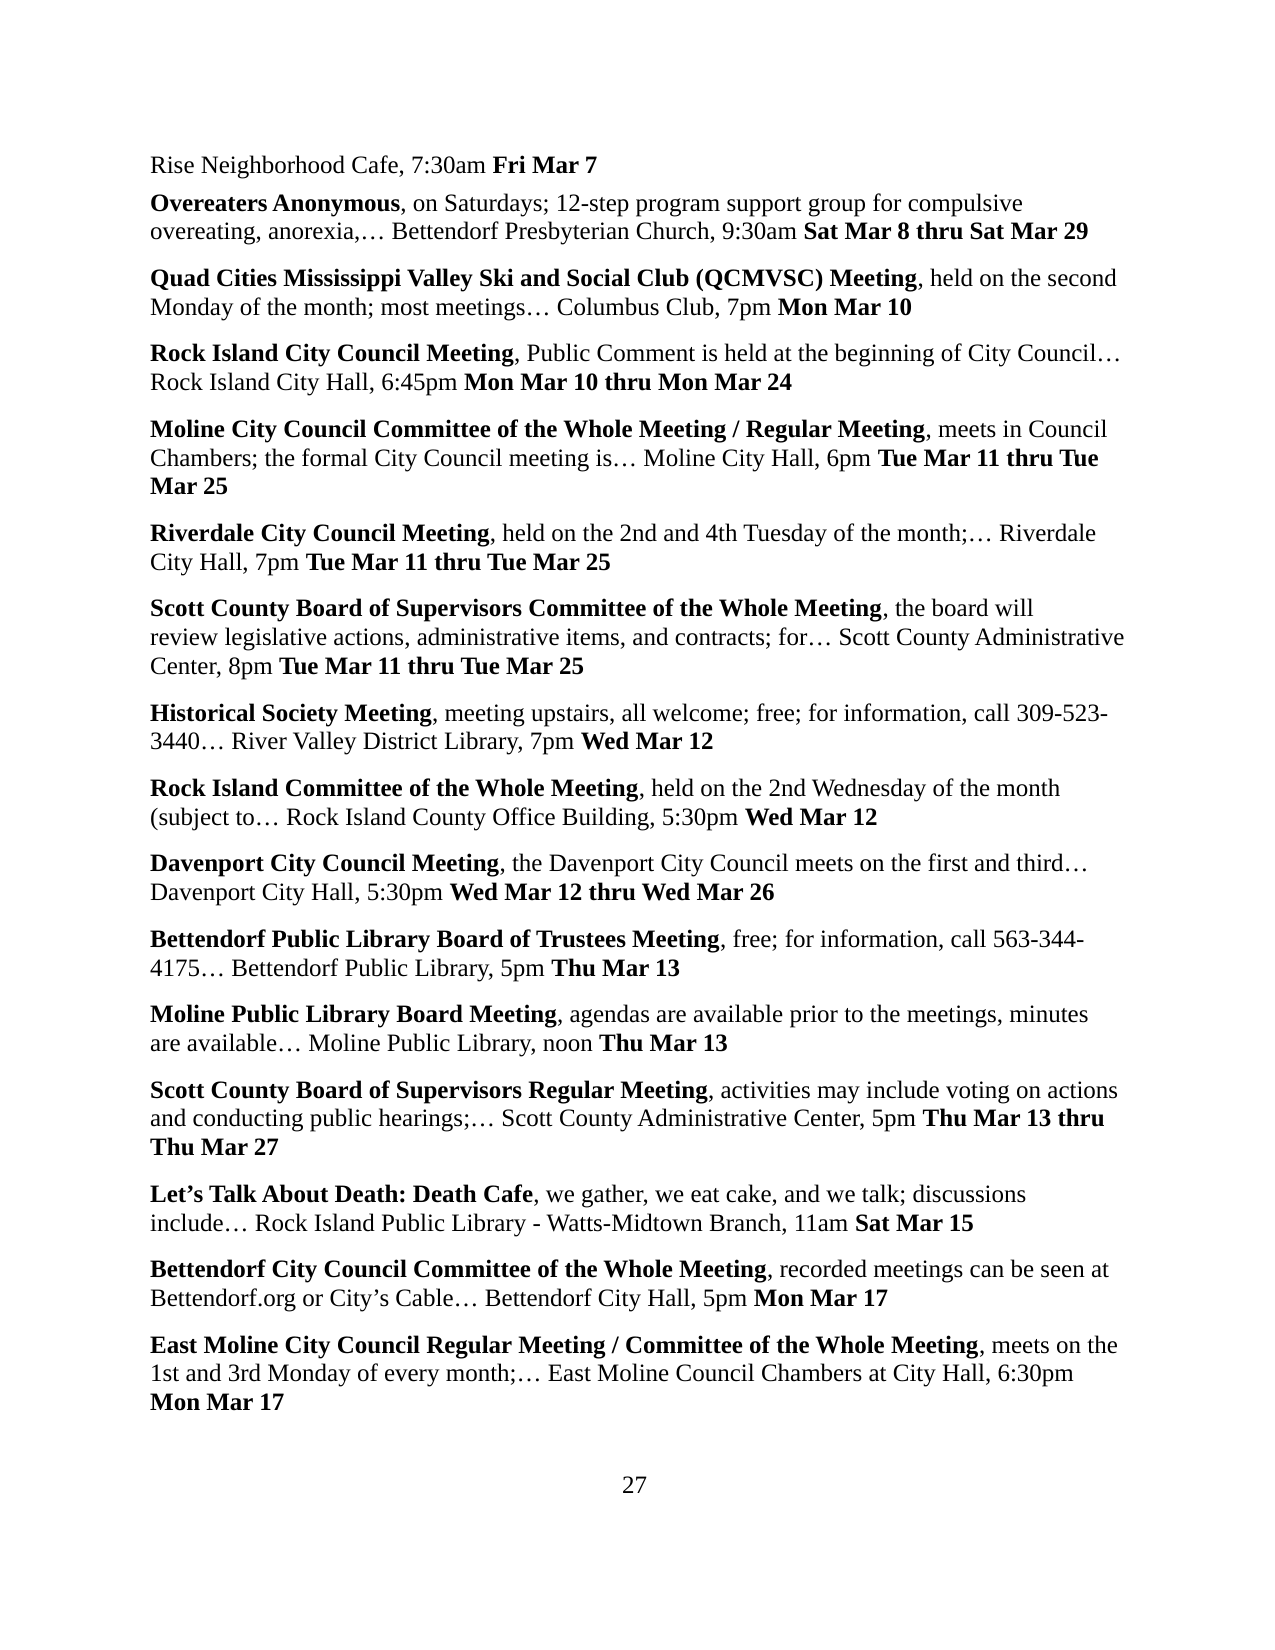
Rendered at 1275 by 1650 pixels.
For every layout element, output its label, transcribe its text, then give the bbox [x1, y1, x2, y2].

text Bettendorf Public Library Board of Trustees Meeting, free; for information, call 563-344-4175… Bettendorf Public Library, 5pm Thu Mar 13 [150, 924, 1125, 981]
text Rise Neighborhood Cafe, 7:30am Fri Mar 7 [150, 150, 1125, 179]
text Riverdale City Council Meeting, held on the 2nd and 4th Tuesday of the month;… Riverdale City Hall, 7pm Tue Mar 11 thru Tue Mar 25 [150, 518, 1125, 576]
text East Moline City Council Regular Meeting / Committee of the Whole Meeting, meets on the 1st and 3rd Monday of every month;… East Moline Council Chambers at City Hall, 6:30pm Mon Mar 17 [150, 1330, 1125, 1416]
text Overeaters Anonymous, on Saturdays; 12-step program support group for compulsive overeating, anorexia,… Bettendorf Presbyterian Church, 9:30am Sat Mar 8 thru Sat Mar 29 [150, 188, 1125, 245]
text Moline City Council Committee of the Whole Meeting / Regular Meeting, meets in Council Chambers; the formal City Council meeting is… Moline City Hall, 6pm Tue Mar 11 thru Tue Mar 25 [150, 414, 1125, 500]
text Let’s Talk About Death: Death Cafe, we gather, we eat cake, and we talk; discussions include… Rock Island Public Library - Watts-Midtown Branch, 11am Sat Mar 15 [150, 1179, 1125, 1236]
text Scott County Board of Supervisors Regular Meeting, activities may include voting on actions and conducting public hearings;… Scott County Administrative Center, 5pm Thu Mar 13 thru Thu Mar 27 [150, 1075, 1125, 1161]
text Historical Society Meeting, meeting upstairs, all welcome; free; for information, call 309-523-3440… River Valley District Library, 7pm Wed Mar 12 [150, 698, 1125, 755]
text Rock Island City Council Meeting, Public Comment is held at the beginning of City Council… Rock Island City Hall, 6:45pm Mon Mar 10 thru Mon Mar 24 [150, 338, 1125, 396]
text Scott County Board of Supervisors Committee of the Whole Meeting, the board will review legislative actions, administrative items, and contracts; for… Scott County Administrative Center, 8pm Tue Mar 11 thru Tue Mar 25 [150, 593, 1125, 680]
text Quad Cities Mississippi Valley Ski and Social Club (QCMVSC) Meeting, held on the second Monday of the month; most meetings… Columbus Club, 7pm Mon Mar 10 [150, 263, 1125, 321]
text Bettendorf City Council Committee of the Whole Meeting, recorded meetings can be seen at Bettendorf.org or City’s Cable… Bettendorf City Hall, 5pm Mon Mar 17 [150, 1254, 1125, 1312]
text Rock Island Committee of the Whole Meeting, held on the 2nd Wednesday of the month (subject to… Rock Island County Office Building, 5:30pm Wed Mar 12 [150, 773, 1125, 831]
text Davenport City Council Meeting, the Davenport City Council meets on the first and third… Davenport City Hall, 5:30pm Wed Mar 12 thru Wed Mar 26 [150, 848, 1125, 906]
text Moline Public Library Board Meeting, agendas are available prior to the meetings, minutes are available… Moline Public Library, noon Thu Mar 13 [150, 999, 1125, 1057]
